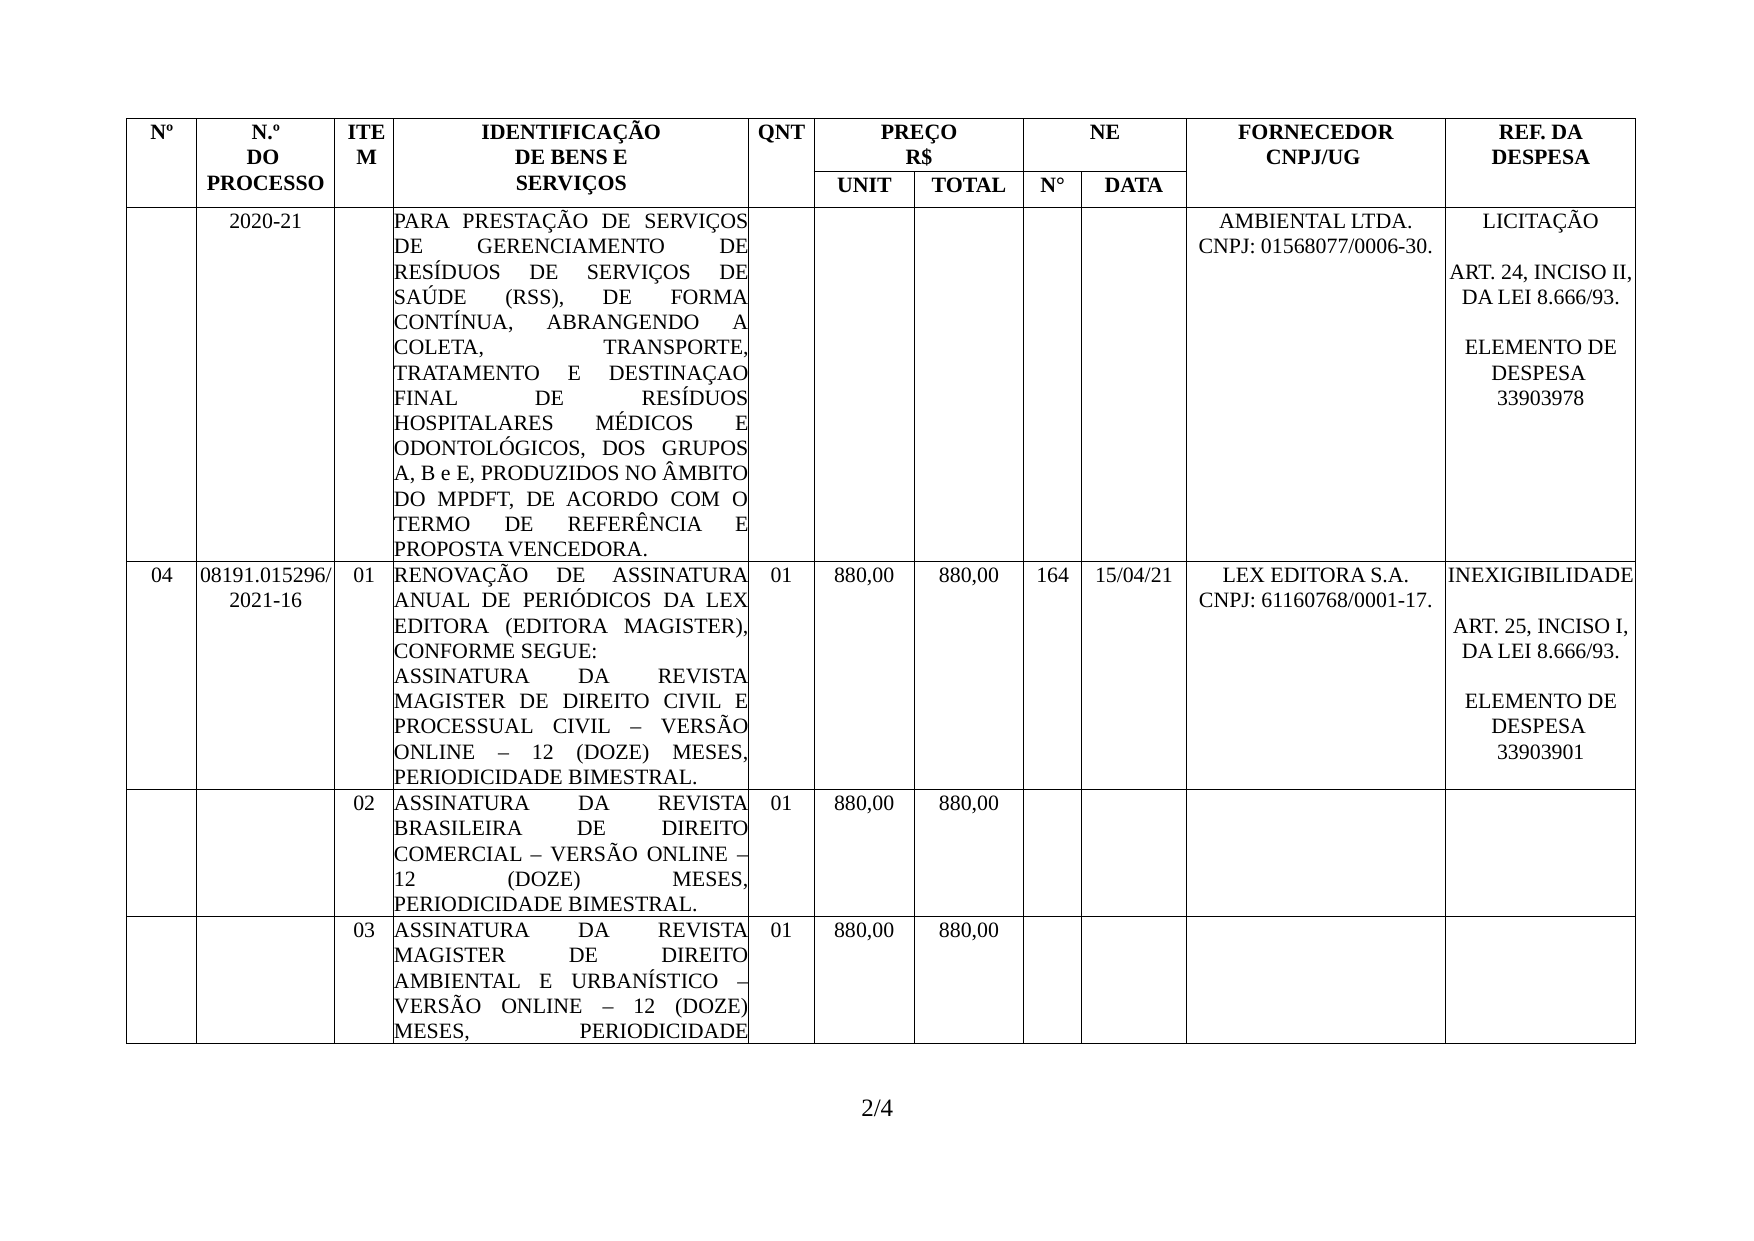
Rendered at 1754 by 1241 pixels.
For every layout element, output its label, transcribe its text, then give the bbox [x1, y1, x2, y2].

table_cell [915, 208, 1023, 561]
table_cell [749, 208, 814, 561]
table_cell [1082, 917, 1186, 1043]
table_cell [1024, 790, 1081, 916]
table_cell 02 [335, 790, 393, 916]
table_cell 880,00 [815, 562, 914, 789]
table_header IDENTIFICAÇÃO DE BENS E SERVIÇOS [394, 119, 748, 207]
table_cell LEX EDITORA S.A. CNPJ: 61160768/0001-17. [1187, 562, 1445, 789]
table_header QNT [749, 119, 814, 207]
table_cell [127, 790, 196, 916]
table_cell 880,00 [815, 917, 914, 1043]
table_cell LICITAÇÃO ART. 24, INCISO II, DA LEI 8.666/93. ELEMENTO DE DESPESA 33903978 [1446, 208, 1635, 561]
table_header N.º DO PROCESSO [197, 119, 334, 207]
table_cell 04 [127, 562, 196, 789]
table_cell N° [1024, 172, 1081, 207]
table_cell [1446, 917, 1635, 1043]
table_cell 15/04/21 [1082, 562, 1186, 789]
table_cell 880,00 [915, 917, 1023, 1043]
table_cell [1024, 917, 1081, 1043]
table_cell DATA [1082, 172, 1186, 207]
table_cell [1082, 208, 1186, 561]
table_cell [197, 917, 334, 1043]
table_cell [1446, 790, 1635, 916]
table_cell [1082, 790, 1186, 916]
table_cell INEXIGIBILIDADE ART. 25, INCISO I, DA LEI 8.666/93. ELEMENTO DE DESPESA 33903901 [1446, 562, 1635, 789]
table_cell TOTAL [915, 172, 1023, 207]
table_cell [127, 917, 196, 1043]
table_header NE [1024, 119, 1186, 171]
table_cell [335, 208, 393, 561]
table_cell 08191.015296/2021-16 [197, 562, 334, 789]
table_cell 01 [335, 562, 393, 789]
table_cell PARA PRESTAÇÃO DE SERVIÇOS DE GERENCIAMENTO DE RESÍDUOS DE SERVIÇOS DE SAÚDE (RSS), DE FORMA CONTÍNUA, ABRANGENDO A COLETA, TRANSPORTE, TRATAMENTO E DESTINAÇAO FINAL DE RESÍDUOS HOSPITALARES MÉDICOS E ODONTOLÓGICOS, DOS GRUPOS A, B e E, PRODUZIDOS NO ÂMBITO DO MPDFT, DE ACORDO COM O TERMO DE REFERÊNCIA E PROPOSTA VENCEDORA. [394, 208, 748, 561]
table_cell RENOVAÇÃO DE ASSINATURA ANUAL DE PERIÓDICOS DA LEX EDITORA (EDITORA MAGISTER), CONFORME SEGUE: ASSINATURA DA REVISTA MAGISTER DE DIREITO CIVIL E PROCESSUAL CIVIL – VERSÃO ONLINE – 12 (DOZE) MESES, PERIODICIDADE BIMESTRAL. [394, 562, 748, 789]
table_header ITEM [335, 119, 393, 207]
table_header PREÇO R$ [815, 119, 1023, 171]
table_cell 880,00 [915, 562, 1023, 789]
table_cell ASSINATURA DA REVISTA MAGISTER DE DIREITO AMBIENTAL E URBANÍSTICO – VERSÃO ONLINE – 12 (DOZE) MESES, PERIODICIDADE [394, 917, 748, 1043]
table_header FORNECEDOR CNPJ/UG [1187, 119, 1445, 207]
table_cell 01 [749, 790, 814, 916]
table_cell 01 [749, 562, 814, 789]
table_cell [127, 208, 196, 561]
table_cell AMBIENTAL LTDA. CNPJ: 01568077/0006-30. [1187, 208, 1445, 561]
table_cell 01 [749, 917, 814, 1043]
table_cell UNIT [815, 172, 914, 207]
table_header Nº [127, 119, 196, 207]
table_cell [197, 790, 334, 916]
table_cell [815, 208, 914, 561]
table_cell [1187, 917, 1445, 1043]
table_header REF. DA DESPESA [1446, 119, 1635, 207]
table_cell ASSINATURA DA REVISTA BRASILEIRA DE DIREITO COMERCIAL – VERSÃO ONLINE – 12 (DOZE) MESES, PERIODICIDADE BIMESTRAL. [394, 790, 748, 916]
table_cell 2020-21 [197, 208, 334, 561]
table_cell [1187, 790, 1445, 916]
table_cell 880,00 [915, 790, 1023, 916]
table_cell 03 [335, 917, 393, 1043]
table_cell 164 [1024, 562, 1081, 789]
table_cell [1024, 208, 1081, 561]
table_cell 880,00 [815, 790, 914, 916]
